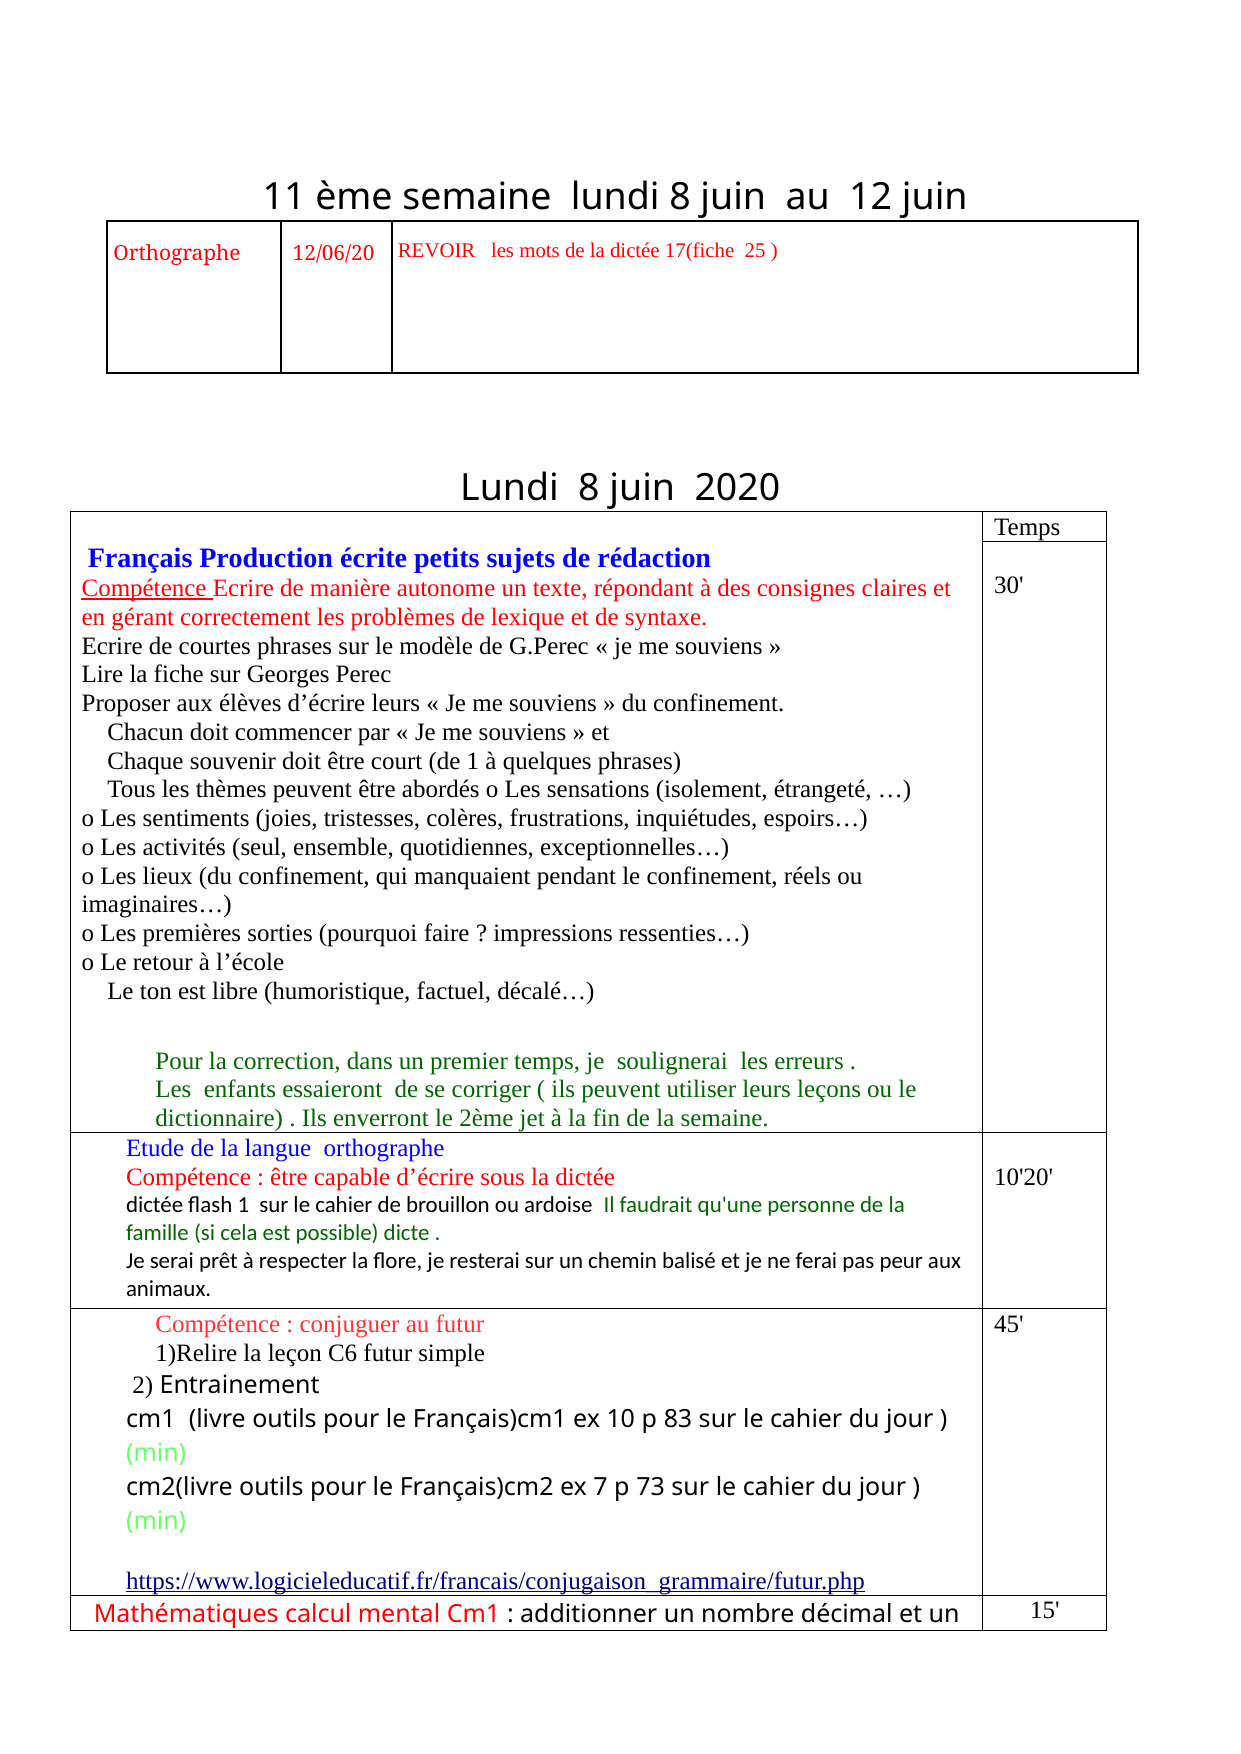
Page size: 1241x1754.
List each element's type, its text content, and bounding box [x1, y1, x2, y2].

table_cell 45' [983, 1309, 1106, 1594]
table_header REVOIR les mots de la dictée 17(fiche 25 ) [393, 222, 1137, 372]
text Lundi 8 juin 2020 [118, 460, 1122, 511]
table_header 12/06/20 [282, 222, 391, 372]
table_cell Compétence : conjuguer au futur 1)Relire la leçon C6 futur simple 2) Entrainement cm1 (livre outils pour le Français)cm1 ex 10 p 83 sur le cahier du jour ) (min) cm2(livre outils pour le Français)cm2 ex 7 p 73 sur le cahier du jour ) (min) https://www.logicieleducatif.fr/francais/conjugaison_grammaire/futur.php [71, 1309, 982, 1594]
table_cell Mathématiques calcul mental Cm1 : additionner un nombre décimal et un [71, 1596, 982, 1630]
table_cell 30' [983, 542, 1106, 1132]
table_cell Etude de la langue orthographe Compétence : être capable d’écrire sous la dictée dictée flash 1 sur le cahier de brouillon ou ardoise Il faudrait qu'une personne de la famille (si cela est possible) dicte . Je serai prêt à respecter la flore, je resterai sur un chemin balisé et je ne ferai pas peur aux animaux. [71, 1133, 982, 1308]
table_header Orthographe [108, 222, 280, 372]
table_cell 15' [983, 1596, 1106, 1630]
table_header Français Production écrite petits sujets de rédaction Compétence Ecrire de manière autonome un texte, répondant à des consignes claires et en gérant correctement les problèmes de lexique et de syntaxe. Ecrire de courtes phrases sur le modèle de G.Perec « je me souviens » Lire la fiche sur Georges Perec Proposer aux élèves d’écrire leurs « Je me souviens » du confinement.  Chacun doit commencer par « Je me souviens » et  Chaque souvenir doit être court (de 1 à quelques phrases)  Tous les thèmes peuvent être abordés o Les sensations (isolement, étrangeté, …) o Les sentiments (joies, tristesses, colères, frustrations, inquiétudes, espoirs…) o Les activités (seul, ensemble, quotidiennes, exceptionnelles…) o Les lieux (du confinement, qui manquaient pendant le confinement, réels ou imaginaires…) o Les premières sorties (pourquoi faire ? impressions ressenties…) o Le retour à l’école  Le ton est libre (humoristique, factuel, décalé…) Pour la correction, dans un premier temps, je soulignerai les erreurs . Les enfants essaieront de se corriger ( ils peuvent utiliser leurs leçons ou le dictionnaire) . Ils enverront le 2ème jet à la fin de la semaine. [71, 512, 982, 1132]
text 11 ème semaine lundi 8 juin au 12 juin [118, 169, 1122, 220]
table_header Temps [983, 512, 1106, 541]
table_cell 10'20' [983, 1133, 1106, 1308]
